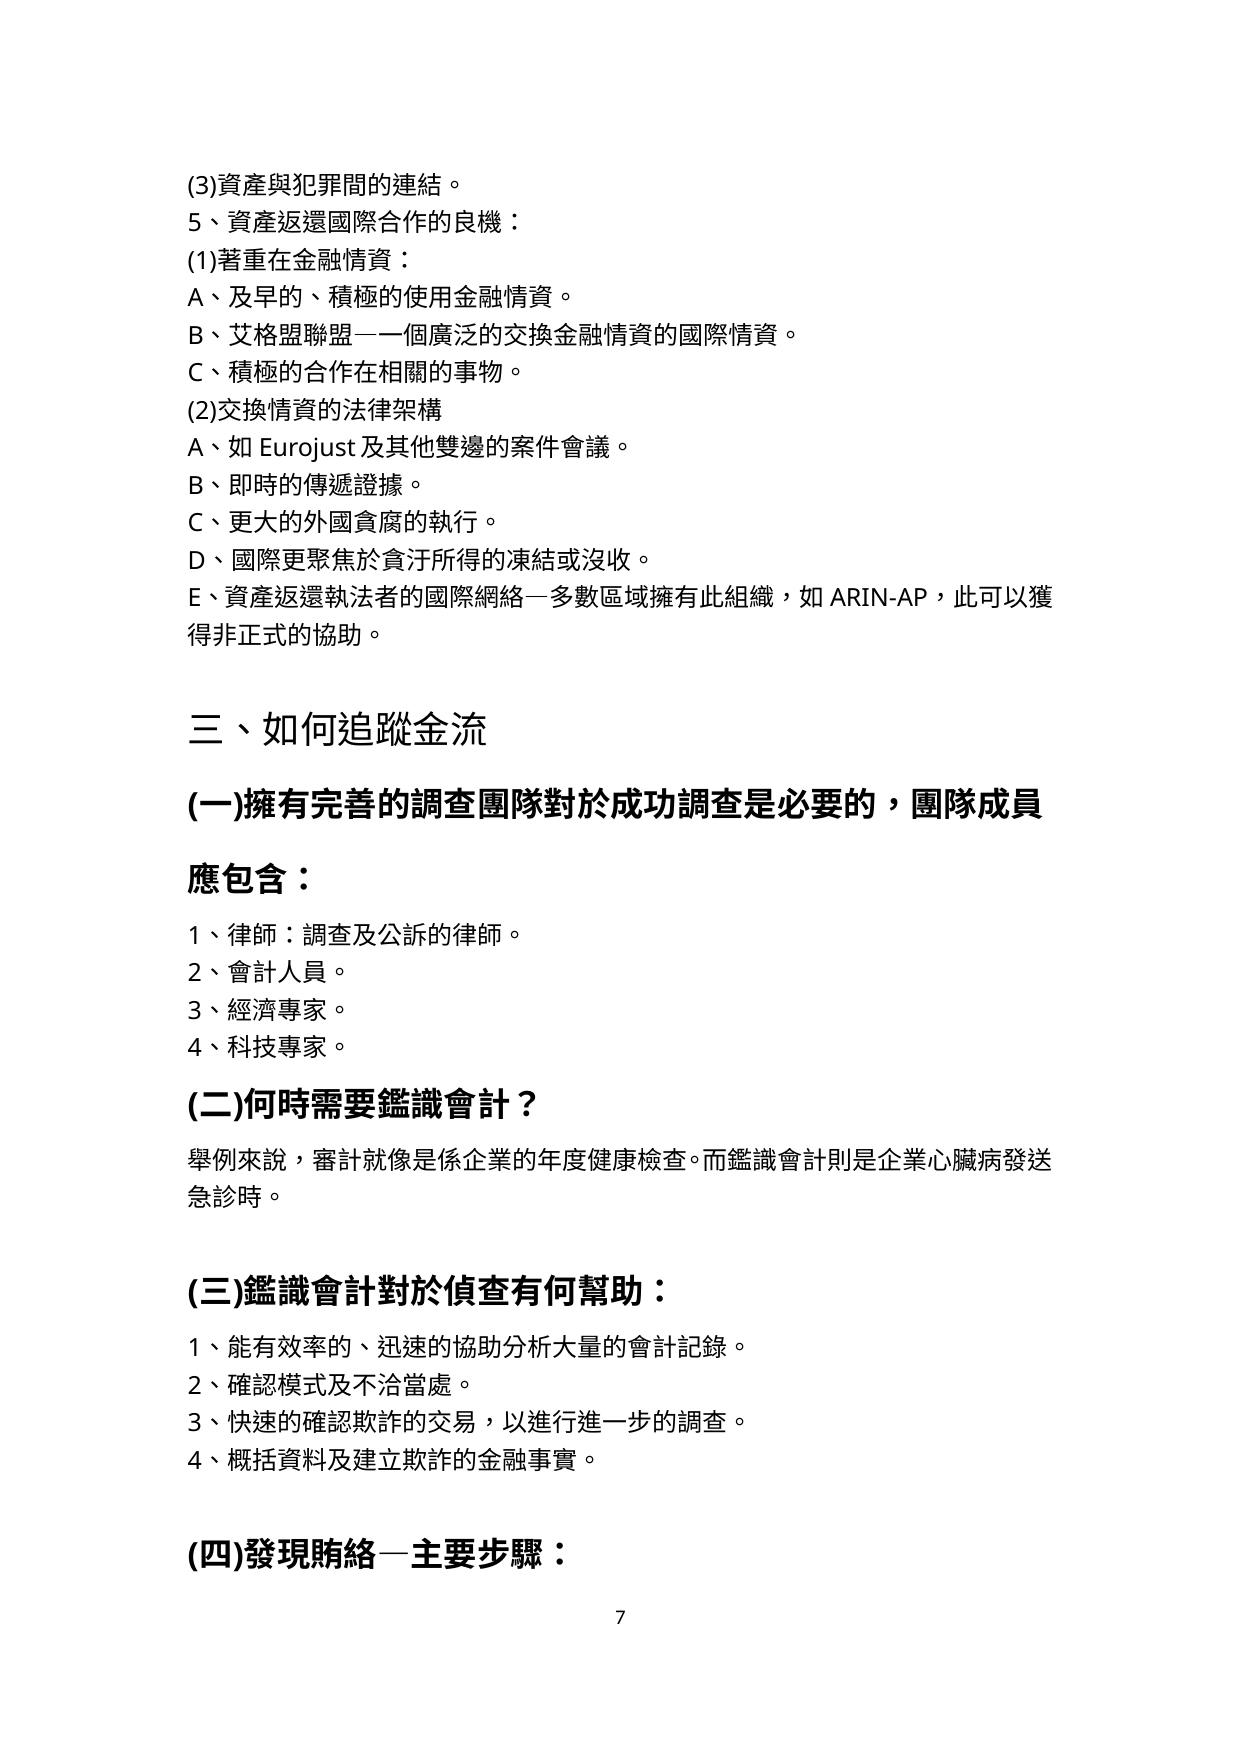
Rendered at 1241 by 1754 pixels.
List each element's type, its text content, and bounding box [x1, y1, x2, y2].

text C、更大的外國貪腐的執行。 [187, 502, 1053, 539]
text 2、會計人員。 [187, 952, 1053, 989]
text 三、如何追蹤金流 [187, 689, 1053, 764]
text 5、資產返還國際合作的良機： [187, 202, 1053, 239]
text 4、科技專家。 [187, 1027, 1053, 1064]
text (3)資產與犯罪間的連結。 [187, 164, 1053, 202]
text (1)著重在金融情資： [187, 239, 1053, 277]
text (三)鑑識會計對於偵查有何幫助： [187, 1252, 1053, 1327]
text B、即時的傳遞證據。 [187, 464, 1053, 502]
text (四)發現賄絡—主要步驟： [187, 1514, 1053, 1589]
text C、積極的合作在相關的事物。 [187, 352, 1053, 389]
text 3、快速的確認欺詐的交易，以進行進一步的調查。 [187, 1402, 1053, 1439]
text 舉例來說，審計就像是係企業的年度健康檢查。而鑑識會計則是企業心臟病發送急診時。 [187, 1139, 1053, 1214]
text (一)擁有完善的調查團隊對於成功調查是必要的，團隊成員應包含： [187, 764, 1053, 914]
text 1、能有效率的、迅速的協助分析大量的會計記錄。 [187, 1327, 1053, 1364]
text 4、概括資料及建立欺詐的金融事實。 [187, 1439, 1053, 1477]
text A、及早的、積極的使用金融情資。 [187, 277, 1053, 314]
text A、如Eurojust及其他雙邊的案件會議。 [187, 427, 1053, 464]
text (二)何時需要鑑識會計？ [187, 1064, 1053, 1139]
text 1、律師：調查及公訴的律師。 [187, 914, 1053, 952]
text B、艾格盟聯盟—一個廣泛的交換金融情資的國際情資。 [187, 314, 1053, 352]
text 3、經濟專家。 [187, 989, 1053, 1027]
text D、國際更聚焦於貪汙所得的凍結或沒收。 [187, 539, 1053, 577]
text (2)交換情資的法律架構 [187, 389, 1053, 427]
text 2、確認模式及不洽當處。 [187, 1364, 1053, 1402]
text E、資產返還執法者的國際網絡—多數區域擁有此組織，如ARIN-AP，此可以獲得非正式的協助。 [187, 577, 1053, 652]
